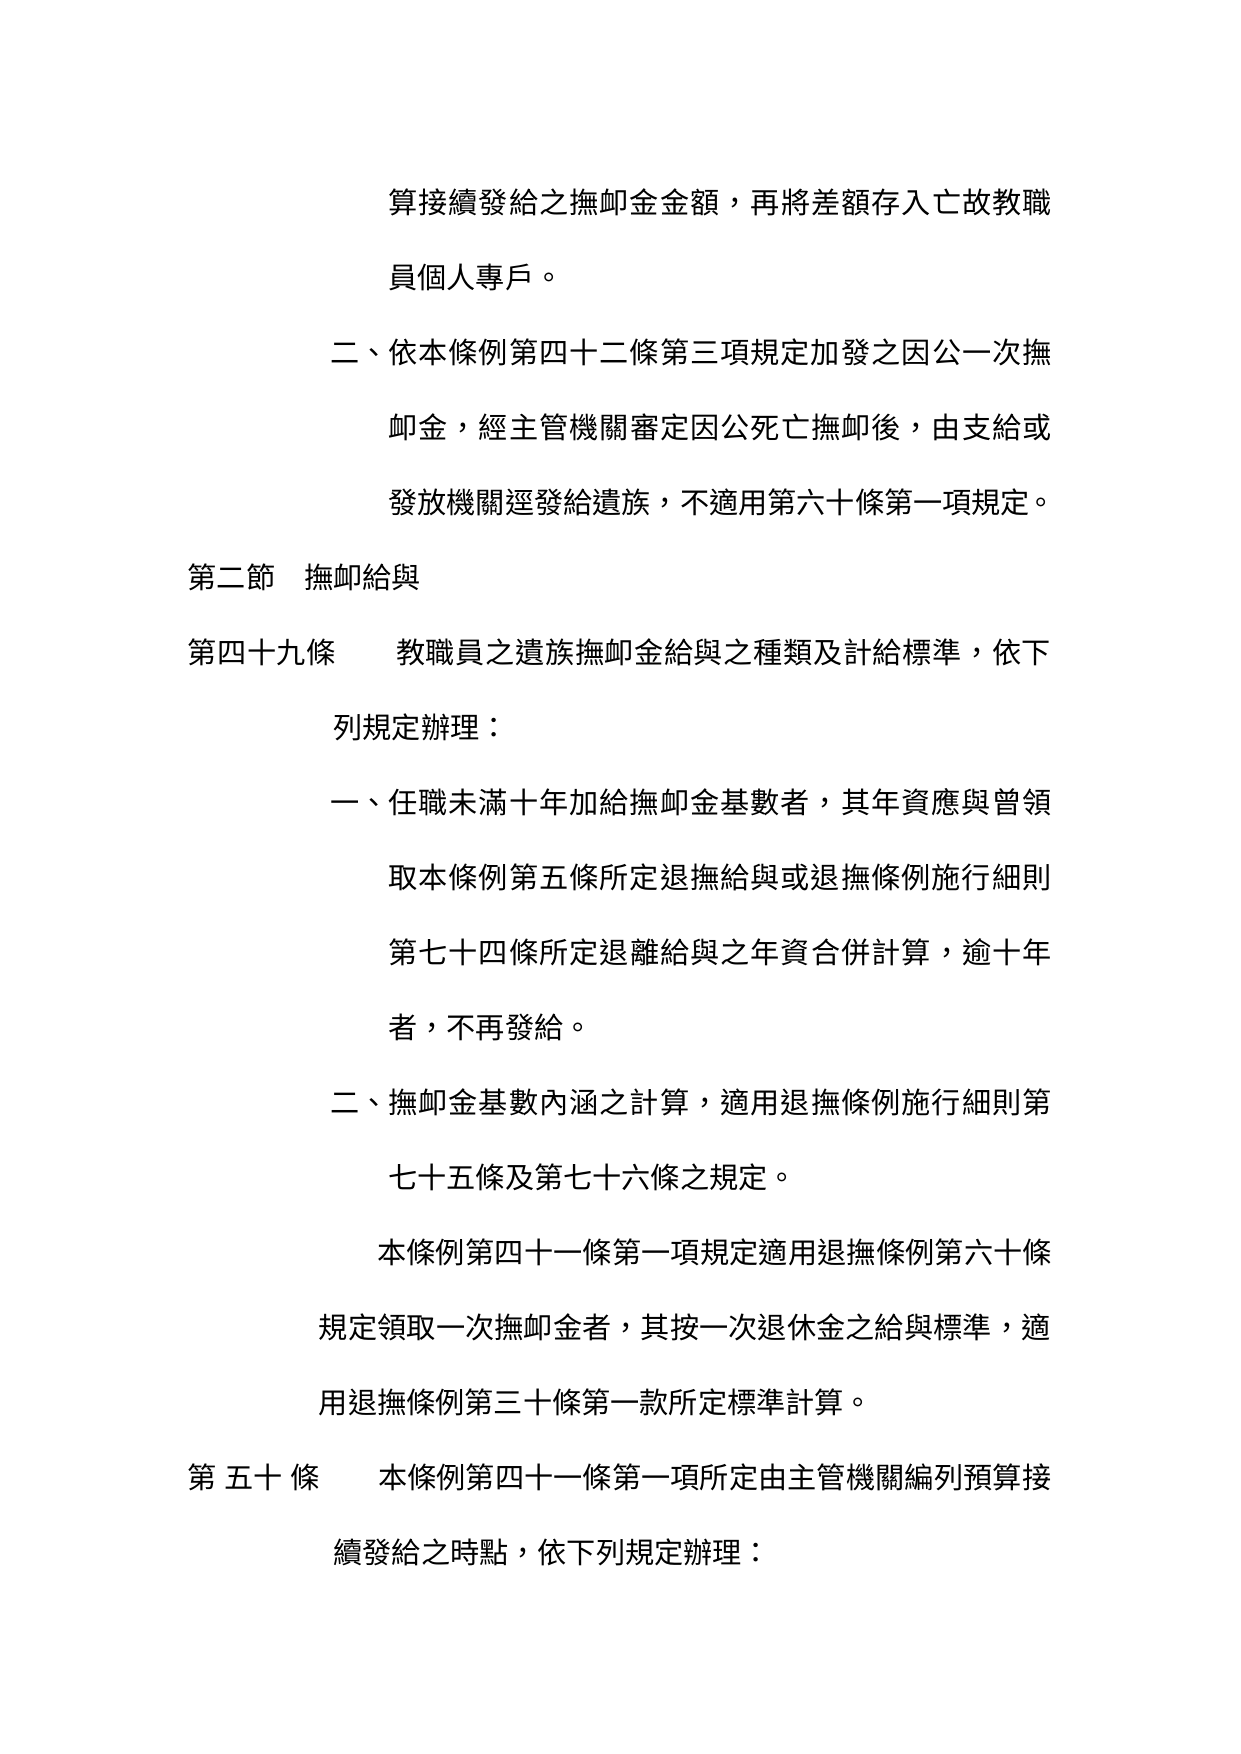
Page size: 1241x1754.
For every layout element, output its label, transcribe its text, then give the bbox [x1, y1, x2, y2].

list 撫卹金基數內涵之計算，適用退撫條例施行細則第七十五條及第七十六條之規定。 [330, 1064, 1053, 1214]
list 任職未滿十年加給撫卹金基數者，其年資應與曾領取本條例第五條所定退撫給與或退撫條例施行細則第七十四條所定退離給與之年資合併計算，逾十年者，不再發給。 [330, 764, 1053, 1064]
text 第四十九條 教職員之遺族撫卹金給與之種類及計給標準，依下列規定辦理： [187, 614, 1053, 764]
text 第 五十 條 本條例第四十一條第一項所定由主管機關編列預算接續發給之時點，依下列規定辦理： [187, 1439, 1053, 1589]
text 第二節 撫卹給與 [187, 539, 1053, 614]
text 本條例第四十一條第一項規定適用退撫條例第六十條規定領取一次撫卹金者，其按一次退休金之給與標準，適用退撫條例第三十條第一款所定標準計算。 [319, 1214, 1053, 1439]
list 依本條例第四十二條第三項規定加發之因公一次撫卹金，經主管機關審定因公死亡撫卹後，由支給或發放機關逕發給遺族，不適用第六十條第一項規定。 [330, 314, 1053, 539]
list 算接續發給之撫卹金金額，再將差額存入亡故教職員個人專戶。 [330, 164, 1053, 314]
